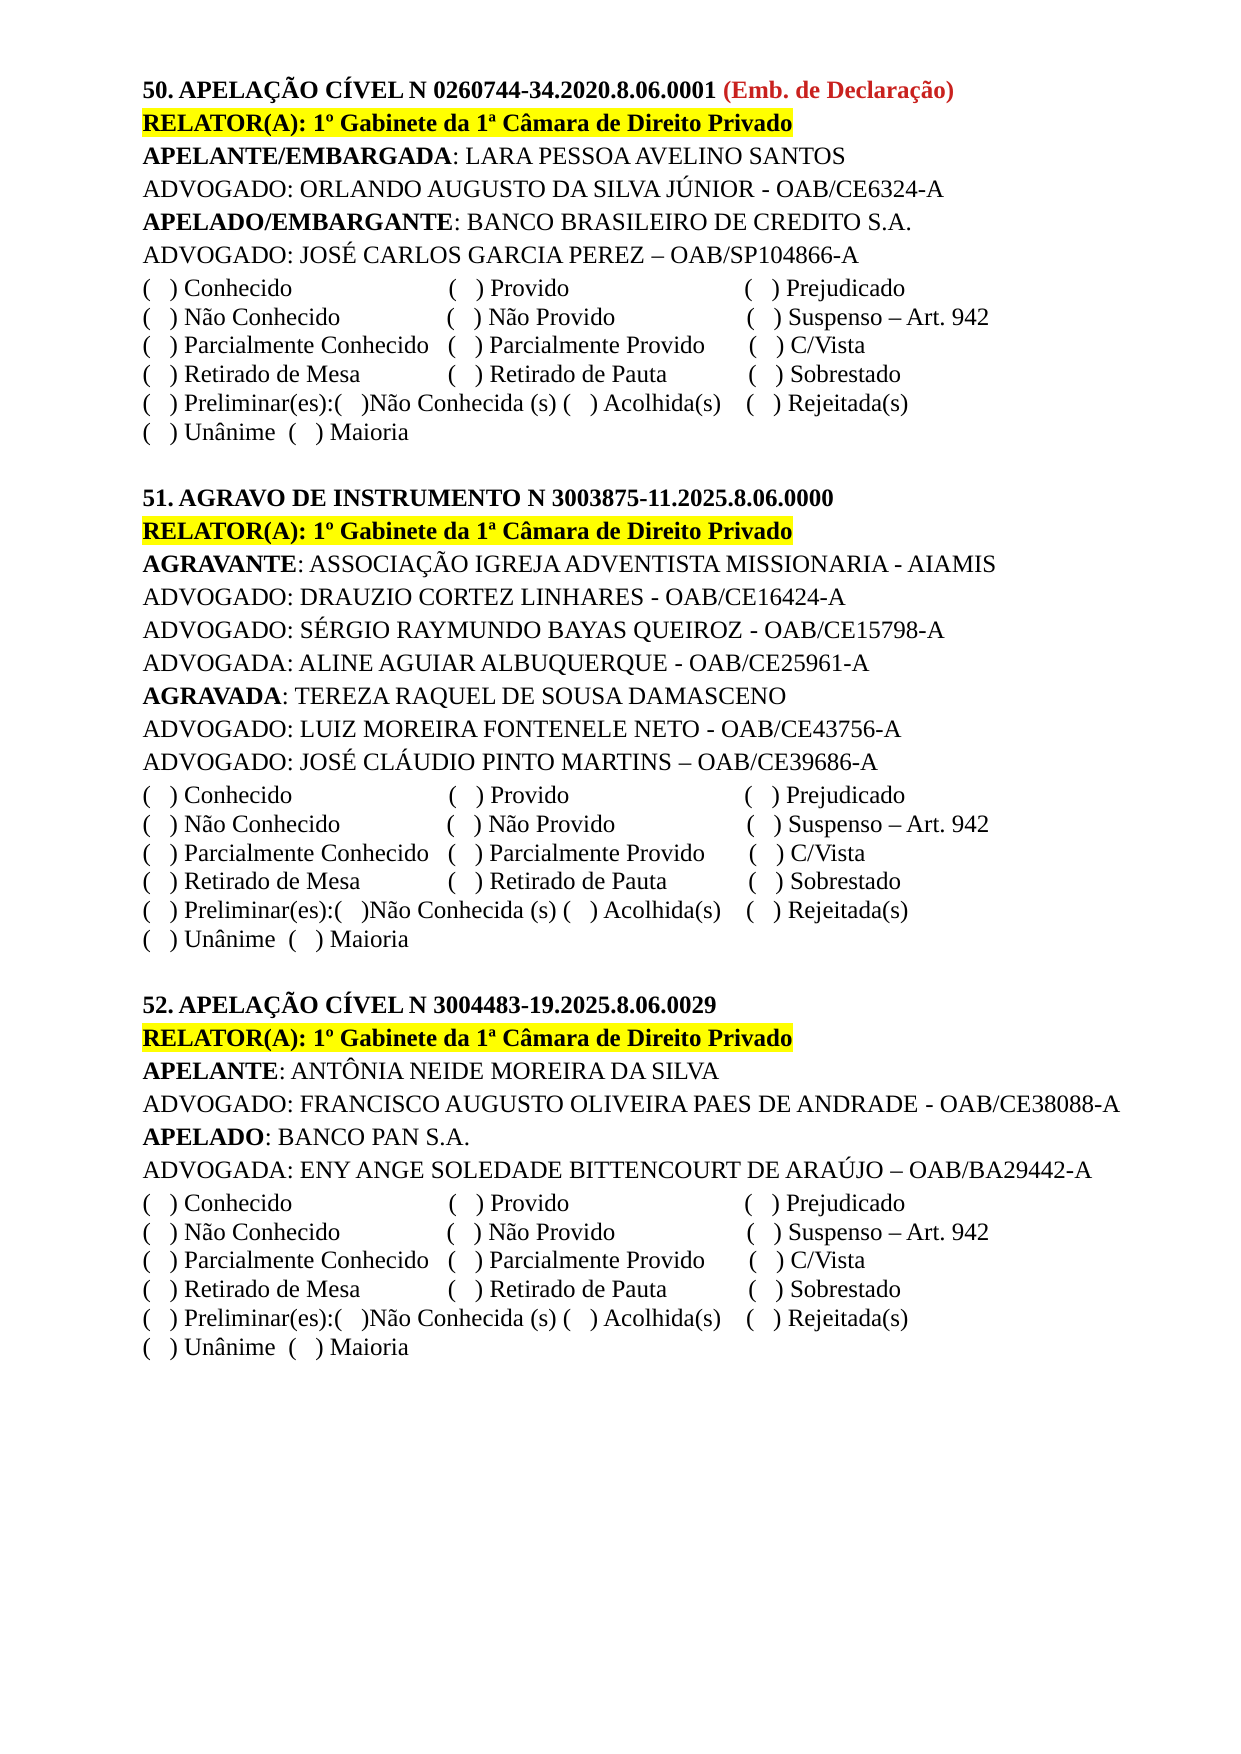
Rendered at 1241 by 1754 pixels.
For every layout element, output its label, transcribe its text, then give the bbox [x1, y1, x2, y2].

text ( ) Retirado de Mesa ( ) Retirado de Pauta ( ) Sobrestado [142, 866, 1158, 895]
text ( ) Unânime ( ) Maioria 51. AGRAVO DE INSTRUMENTO N 3003875-11.2025.8.06.0000 RELATOR(A): 1º Gabinete da 1ª Câmara de Direito Privado AGRAVANTE: ASSOCIAÇÃO IGREJA ADVENTISTA MISSIONARIA - AIAMIS ADVOGADO: DRAUZIO CORTEZ LINHARES - OAB/CE16424-A ADVOGADO: SÉRGIO RAYMUNDO BAYAS QUEIROZ - OAB/CE15798-A ADVOGADA: ALINE AGUIAR ALBUQUERQUE - OAB/CE25961-A AGRAVADA: TEREZA RAQUEL DE SOUSA DAMASCENO ADVOGADO: LUIZ MOREIRA FONTENELE NETO - OAB/CE43756-A ADVOGADO: JOSÉ CLÁUDIO PINTO MARTINS – OAB/CE39686-A [142, 417, 1141, 776]
text ( ) Parcialmente Conhecido ( ) Parcialmente Provido ( ) C/Vista [142, 331, 1158, 359]
text ( ) Não Conhecido ( ) Não Provido ( ) Suspenso – Art. 942 [142, 1217, 1158, 1246]
text ( ) Parcialmente Conhecido ( ) Parcialmente Provido ( ) C/Vista [142, 838, 1158, 866]
text ( ) Conhecido ( ) Provido ( ) Prejudicado [142, 273, 1141, 302]
text ( ) Preliminar(es):( )Não Conhecida (s) ( ) Acolhida(s) ( ) Rejeitada(s) [142, 895, 1158, 924]
text ( ) Unânime ( ) Maioria 52. APELAÇÃO CÍVEL N 3004483-19.2025.8.06.0029 RELATOR(A): 1º Gabinete da 1ª Câmara de Direito Privado APELANTE: ANTÔNIA NEIDE MOREIRA DA SILVA ADVOGADO: FRANCISCO AUGUSTO OLIVEIRA PAES DE ANDRADE - OAB/CE38088-A APELADO: BANCO PAN S.A. ADVOGADA: ENY ANGE SOLEDADE BITTENCOURT DE ARAÚJO – OAB/BA29442-A [142, 924, 1141, 1184]
text ( ) Retirado de Mesa ( ) Retirado de Pauta ( ) Sobrestado [142, 359, 1158, 388]
text 50. APELAÇÃO CÍVEL N 0260744-34.2020.8.06.0001 (Emb. de Declaração) RELATOR(A): 1º Gabinete da 1ª Câmara de Direito Privado APELANTE/EMBARGADA: LARA PESSOA AVELINO SANTOS ADVOGADO: ORLANDO AUGUSTO DA SILVA JÚNIOR - OAB/CE6324-A APELADO/EMBARGANTE: BANCO BRASILEIRO DE CREDITO S.A. ADVOGADO: JOSÉ CARLOS GARCIA PEREZ – OAB/SP104866-A [142, 75, 1141, 269]
text ( ) Retirado de Mesa ( ) Retirado de Pauta ( ) Sobrestado [142, 1274, 1158, 1303]
text ( ) Não Conhecido ( ) Não Provido ( ) Suspenso – Art. 942 [142, 809, 1158, 838]
text ( ) Conhecido ( ) Provido ( ) Prejudicado [142, 1188, 1141, 1217]
text ( ) Parcialmente Conhecido ( ) Parcialmente Provido ( ) C/Vista [142, 1246, 1158, 1274]
text ( ) Preliminar(es):( )Não Conhecida (s) ( ) Acolhida(s) ( ) Rejeitada(s) [142, 1303, 1158, 1332]
text ( ) Não Conhecido ( ) Não Provido ( ) Suspenso – Art. 942 [142, 302, 1158, 331]
text ( ) Unânime ( ) Maioria [142, 1332, 1141, 1427]
text ( ) Preliminar(es):( )Não Conhecida (s) ( ) Acolhida(s) ( ) Rejeitada(s) [142, 388, 1158, 417]
text ( ) Conhecido ( ) Provido ( ) Prejudicado [142, 780, 1141, 809]
